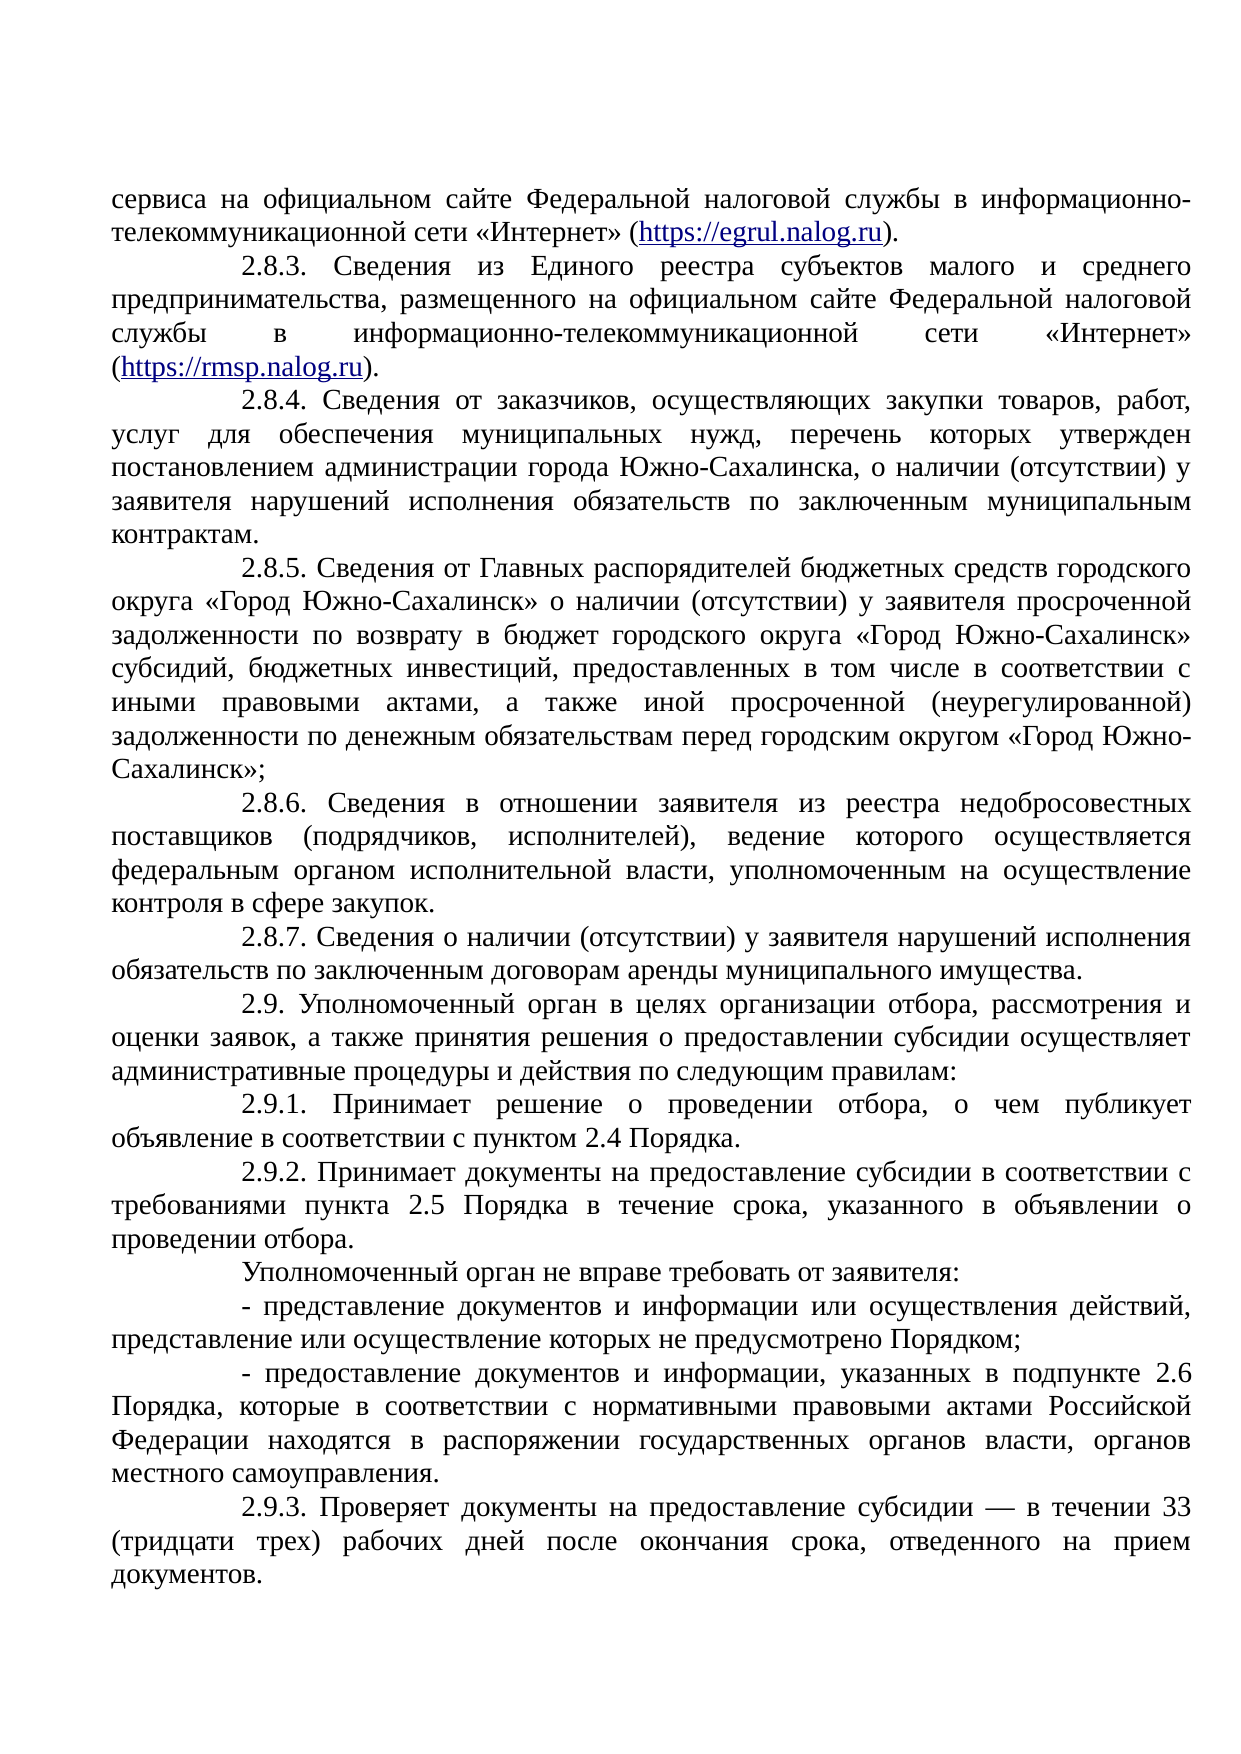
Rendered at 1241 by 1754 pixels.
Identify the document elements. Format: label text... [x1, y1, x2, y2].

text 2.8.3. Сведения из Единого реестра субъектов малого и среднего предпринимательства, размещенного на официальном сайте Федеральной налоговой службы в информационно-телекоммуникационной сети «Интернет» (https://rmsp.nalog.ru). [111, 248, 1192, 382]
text 2.8.7. Сведения о наличии (отсутствии) у заявителя нарушений исполнения обязательств по заключенным договорам аренды муниципального имущества. [111, 919, 1192, 986]
text - представление документов и информации или осуществления действий, представление или осуществление которых не предусмотрено Порядком; [111, 1288, 1192, 1355]
text - предоставление документов и информации, указанных в подпункте 2.6 Порядка, которые в соответствии с нормативными правовыми актами Российской Федерации находятся в распоряжении государственных органов власти, органов местного самоуправления. [111, 1355, 1192, 1489]
text 2.8.4. Сведения от заказчиков, осуществляющих закупки товаров, работ, услуг для обеспечения муниципальных нужд, перечень которых утвержден постановлением администрации города Южно-Сахалинска, о наличии (отсутствии) у заявителя нарушений исполнения обязательств по заключенным муниципальным контрактам. [111, 382, 1192, 550]
text 2.9. Уполномоченный орган в целях организации отбора, рассмотрения и оценки заявок, а также принятия решения о предоставлении субсидии осуществляет административные процедуры и действия по следующим правилам: [111, 986, 1192, 1087]
text 2.9.3. Проверяет документы на предоставление субсидии — в течении 33 (тридцати трех) рабочих дней после окончания срока, отведенного на прием документов. [111, 1489, 1192, 1590]
text Уполномоченный орган не вправе требовать от заявителя: [111, 1254, 1192, 1288]
text 2.8.5. Сведения от Главных распорядителей бюджетных средств городского округа «Город Южно-Сахалинск» о наличии (отсутствии) у заявителя просроченной задолженности по возврату в бюджет городского округа «Город Южно-Сахалинск» субсидий, бюджетных инвестиций, предоставленных в том числе в соответствии с иными правовыми актами, а также иной просроченной (неурегулированной) задолженности по денежным обязательствам перед городским округом «Город Южно-Сахалинск»; [111, 550, 1192, 785]
text 2.9.1. Принимает решение о проведении отбора, о чем публикует объявление в соответствии с пунктом 2.4 Порядка. [111, 1087, 1192, 1154]
text 2.9.2. Принимает документы на предоставление субсидии в соответствии с требованиями пункта 2.5 Порядка в течение срока, указанного в объявлении о проведении отбора. [111, 1154, 1192, 1254]
text 2.8.6. Сведения в отношении заявителя из реестра недобросовестных поставщиков (подрядчиков, исполнителей), ведение которого осуществляется федеральным органом исполнительной власти, уполномоченным на осуществление контроля в сфере закупок. [111, 785, 1192, 919]
text сервиса на официальном сайте Федеральной налоговой службы в информационно-телекоммуникационной сети «Интернет» (https://egrul.nalog.ru). [111, 181, 1192, 248]
